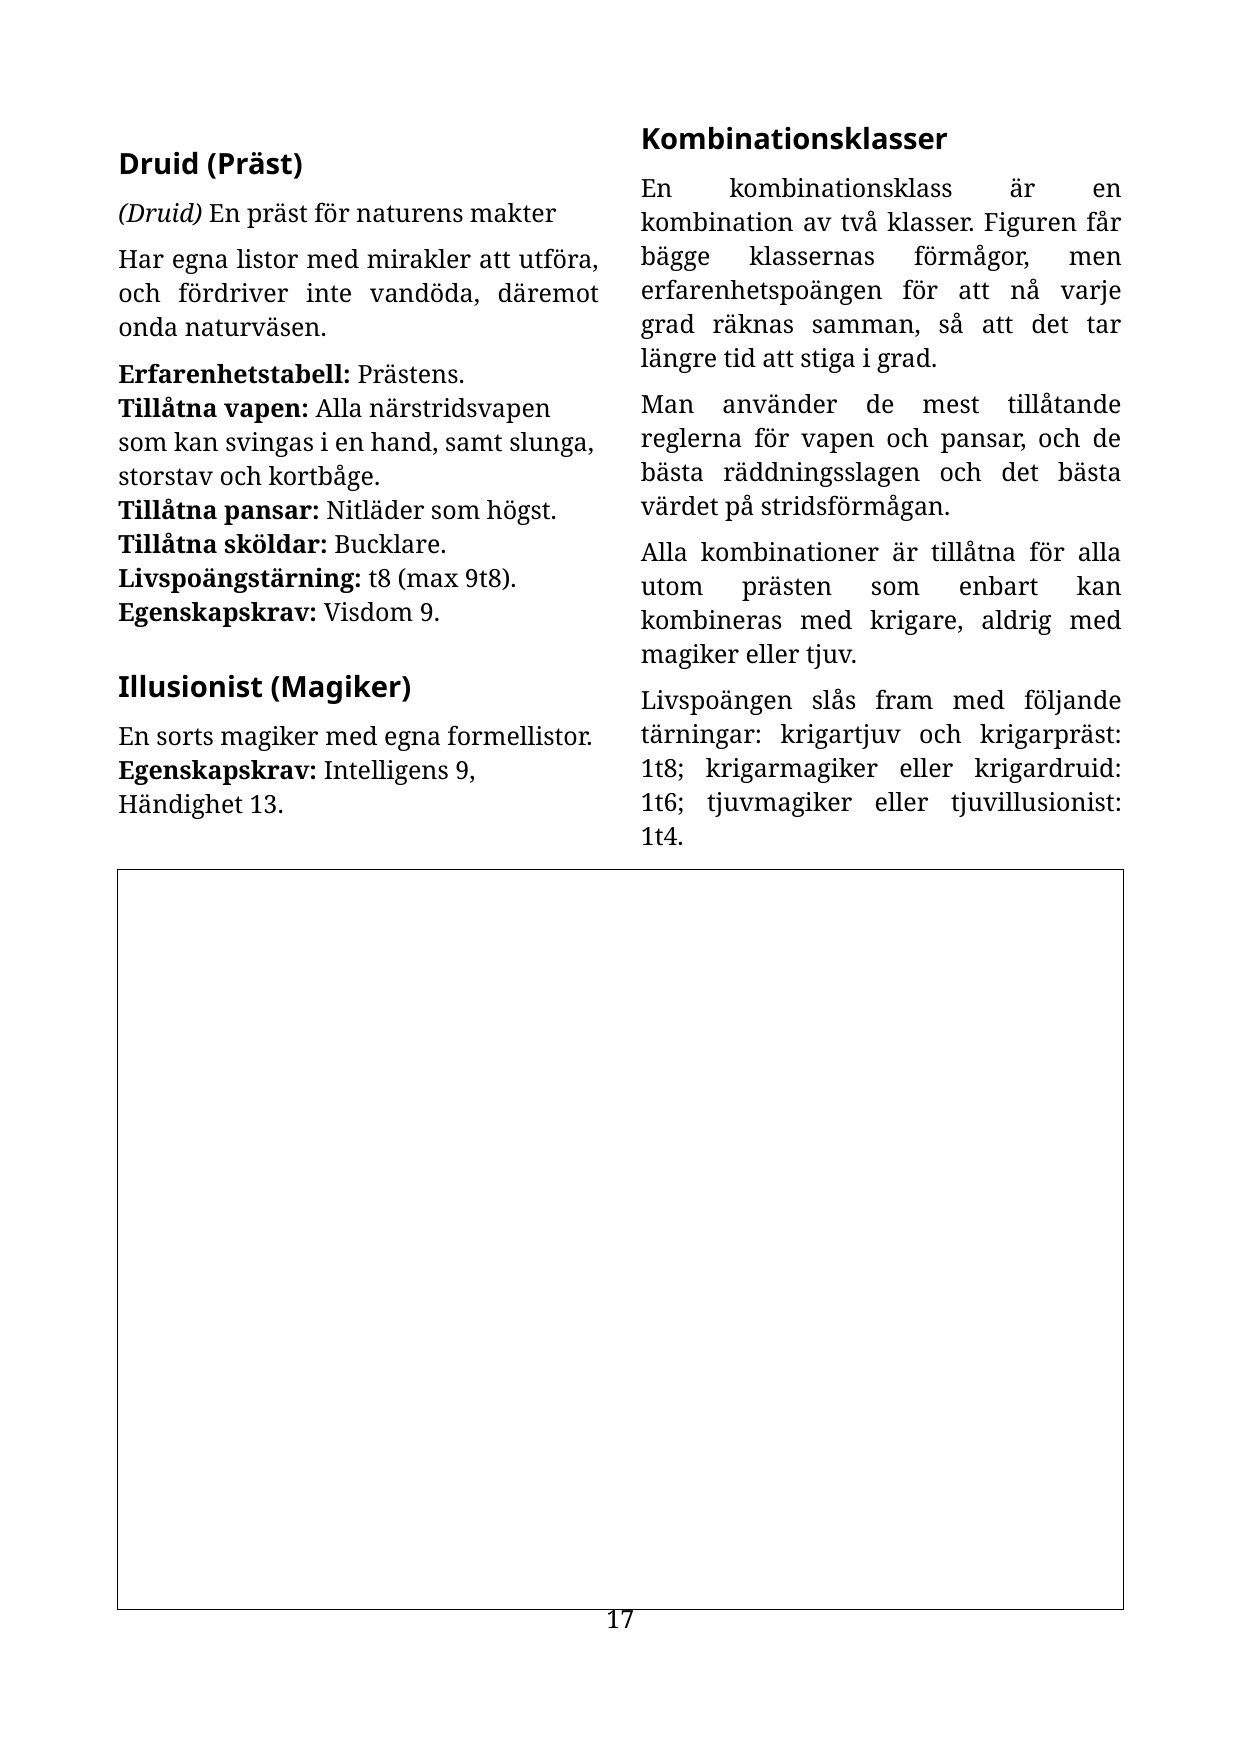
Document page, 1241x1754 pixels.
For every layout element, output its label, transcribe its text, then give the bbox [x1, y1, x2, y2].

text [118, 870, 1123, 1609]
text (Druid) En präst för naturens mak­ter [118, 195, 599, 229]
text Alla kombinationer är tillåtna för alla utom prästen som enbart kan kombineras med krigare, aldrig med magiker eller tjuv. [641, 534, 1122, 671]
text Livspoängen slås fram med följande tärningar: krigartjuv och krigarpräst: 1t8; krigarmagiker eller krigardruid: 1t6; tjuv­magiker eller tjuvillusionist: 1t4. [641, 682, 1122, 853]
text Erfarenhetstabell: Prästens. Tillåtna vapen: Alla närstridsvapen som kan svingas i en hand, samt slunga, storstav och kortbåge. Tillåtna pansar: Nitläder som högst. Tillåtna sköldar: Bucklare. Livspoängstärning: t8 (max 9t8). Egenskapskrav: Visdom 9. [118, 357, 599, 629]
text En kombinationsklass är en kombination av två klasser. Figuren får bägge klassernas förmågor, men erfarenhetspoängen för att nå varje grad räknas samman, så att det tar längre tid att stiga i grad. [641, 170, 1122, 375]
subtitle Kombinationsklasser [641, 118, 1122, 158]
text Man använder de mest tillåtande reglerna för vapen och pansar, och de bästa räddningsslagen och det bästa värdet på stridsförmågan. [641, 386, 1122, 523]
subtitle Illusionist (Magiker) [118, 667, 599, 706]
subtitle Druid (Präst) [118, 143, 599, 183]
text En sorts magiker med egna formellistor. Egenskapskrav: Intelligens 9, Händighet 13. [118, 719, 599, 821]
text Har egna listor med mirakler att utföra, och fördriver inte vandöda, däremot onda naturväsen. [118, 242, 599, 344]
